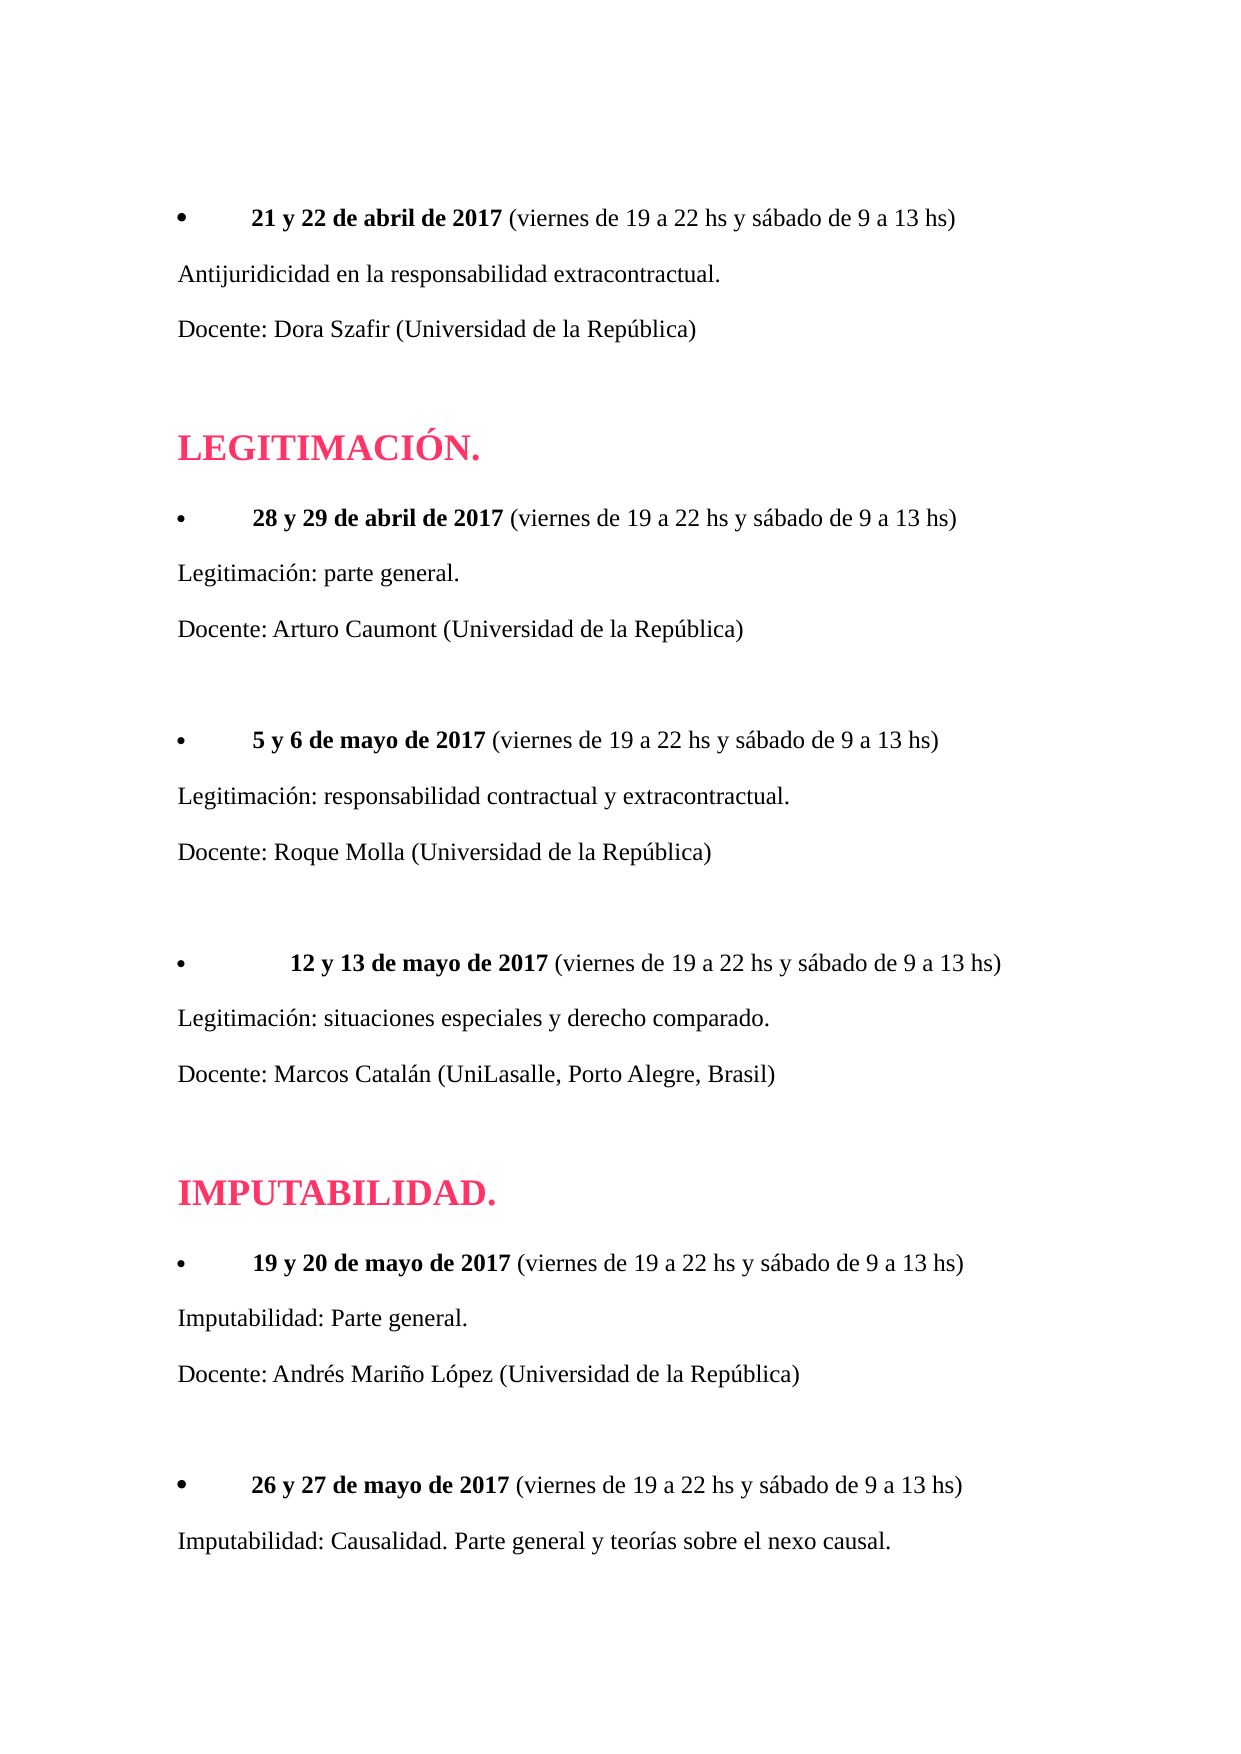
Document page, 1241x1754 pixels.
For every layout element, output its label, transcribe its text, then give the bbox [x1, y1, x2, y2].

list 19 y 20 de mayo de 2017 (viernes de 19 a 22 hs y sábado de 9 a 13 hs) [177, 1248, 1063, 1276]
text Docente: Arturo Caumont (Universidad de la República) [177, 614, 1063, 643]
text Docente: Roque Molla (Universidad de la República) [177, 837, 1063, 865]
text Legitimación: parte general. [177, 558, 1063, 587]
list 5 y 6 de mayo de 2017 (viernes de 19 a 22 hs y sábado de 9 a 13 hs) [177, 725, 1063, 754]
text Imputabilidad: Parte general. [177, 1303, 1063, 1332]
list 12 y 13 de mayo de 2017 (viernes de 19 a 22 hs y sábado de 9 a 13 hs) [177, 948, 1063, 977]
text Legitimación: situaciones especiales y derecho comparado. [177, 1003, 1063, 1032]
list 26 y 27 de mayo de 2017 (viernes de 19 a 22 hs y sábado de 9 a 13 hs) [177, 1470, 1063, 1499]
list 21 y 22 de abril de 2017 (viernes de 19 a 22 hs y sábado de 9 a 13 hs) [177, 203, 1063, 232]
text IMPUTABILIDAD. [177, 1170, 1063, 1213]
text Legitimación: responsabilidad contractual y extracontractual. [177, 781, 1063, 810]
text Imputabilidad: Causalidad. Parte general y teorías sobre el nexo causal. [177, 1526, 1063, 1554]
text Docente: Marcos Catalán (UniLasalle, Porto Alegre, Brasil) [177, 1059, 1063, 1088]
text Docente: Andrés Mariño López (Universidad de la República) [177, 1359, 1063, 1388]
text Antijuridicidad en la responsabilidad extracontractual. [177, 259, 1063, 288]
text LEGITIMACIÓN. [177, 426, 1063, 469]
text Docente: Dora Szafir (Universidad de la República) [177, 314, 1063, 343]
list 28 y 29 de abril de 2017 (viernes de 19 a 22 hs y sábado de 9 a 13 hs) [177, 503, 1063, 532]
